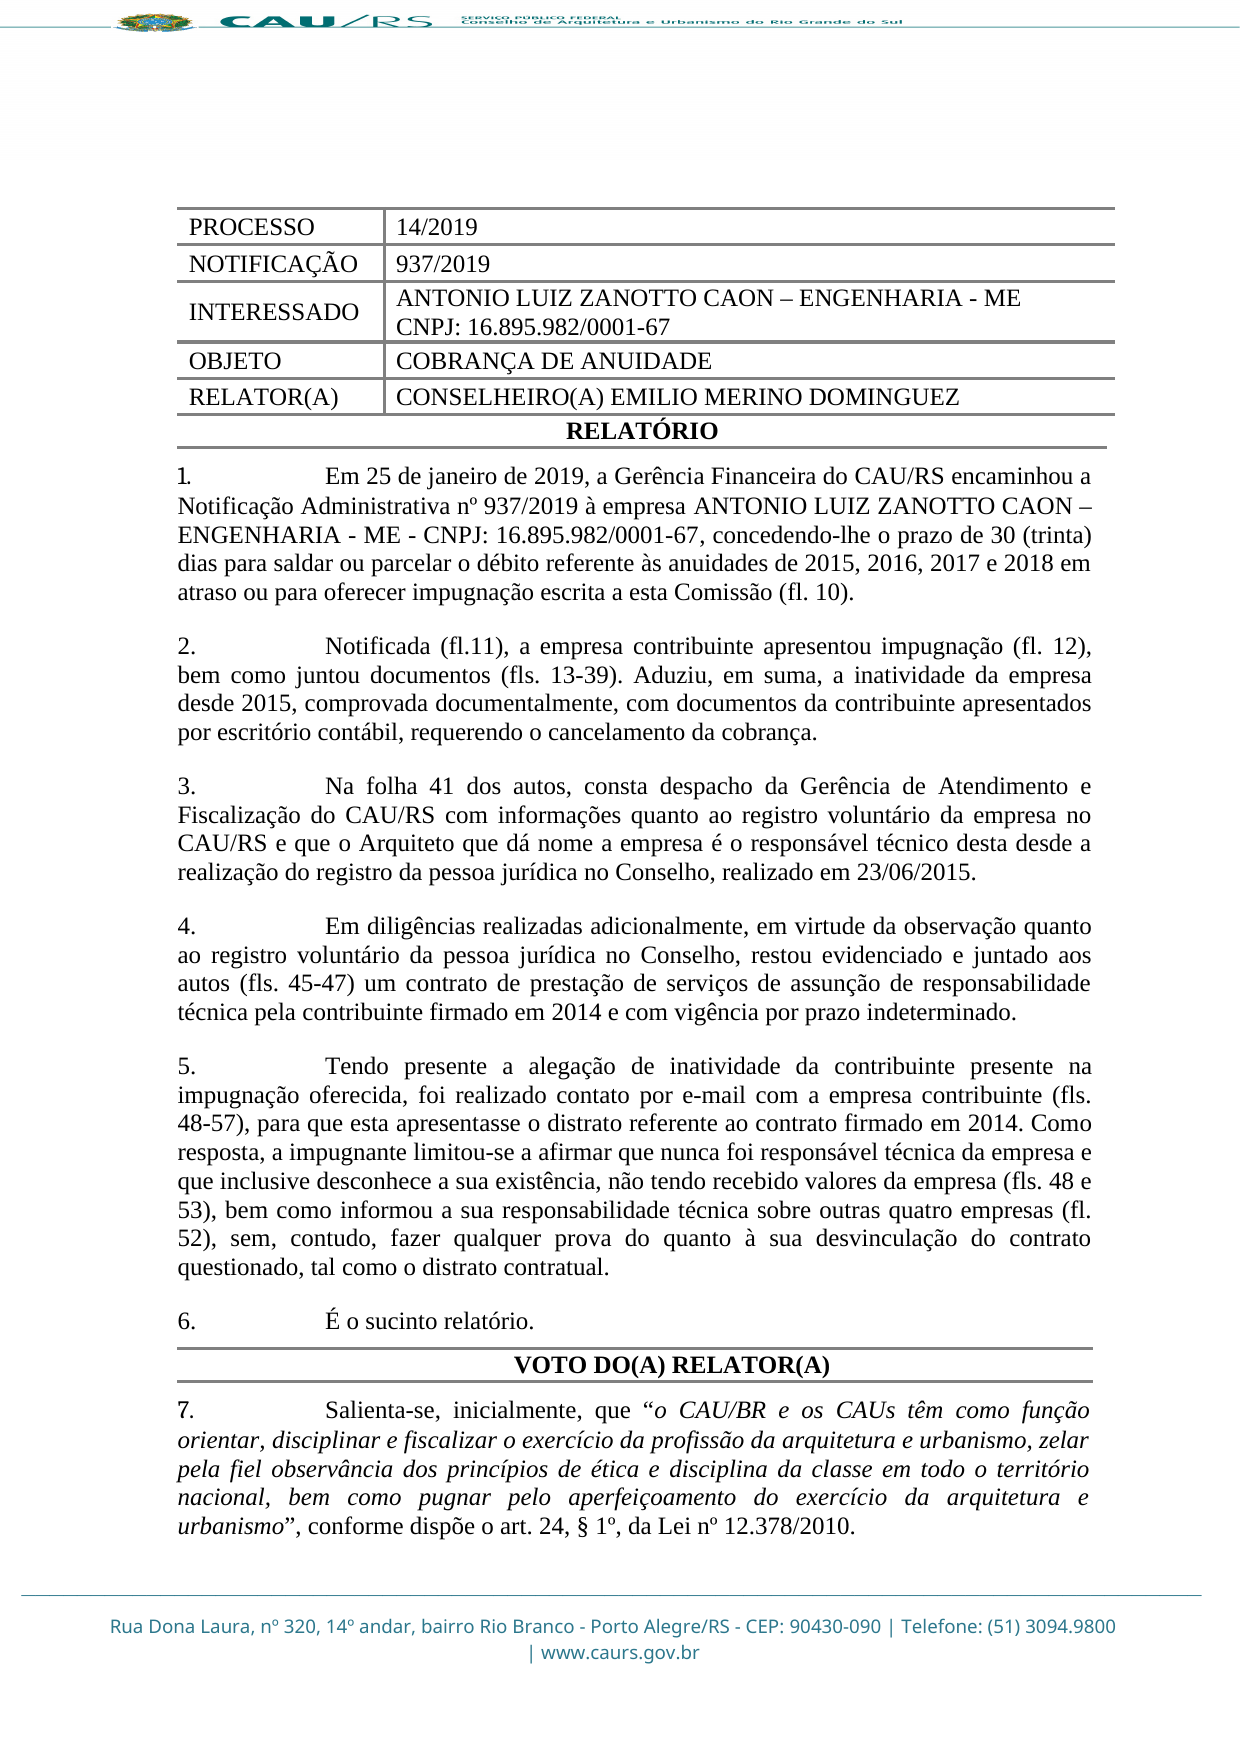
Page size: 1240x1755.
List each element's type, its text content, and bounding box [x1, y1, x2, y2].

table_header VOTO DO(A) RELATOR(A) [177, 1350, 1092, 1380]
list Em diligências realizadas adicionalmente, em virtude da observação quanto ao registro voluntário da pessoa jurídica no Conselho, restou evidenciado e juntado aos autos (fls. 45-47) um contrato de prestação de serviços de assunção de responsabilidade técnica pela contribuinte firmado em 2014 e com vigência por prazo indeterminado. [177, 911, 1092, 1026]
table_cell RELATÓRIO [177, 416, 1107, 446]
table_cell COBRANÇA DE ANUIDADE [386, 344, 1115, 377]
list Salienta-se, inicialmente, que “o CAU/BR e os CAUs têm como função orientar, disciplinar e fiscalizar o exercício da profissão da arquitetura e urbanismo, zelar pela fiel observância dos princípios de ética e disciplina da classe em todo o território nacional, bem como pugnar pelo aperfeiçoamento do exercício da arquitetura e urbanismo”, conforme dispõe o art. 24, § 1º, da Lei nº 12.378/2010. [177, 1395, 1092, 1540]
table_cell INTERESSADO [177, 283, 383, 340]
list Na folha 41 dos autos, consta despacho da Gerência de Atendimento e Fiscalização do CAU/RS com informações quanto ao registro voluntário da empresa no CAU/RS e que o Arquiteto que dá nome a empresa é o responsável técnico desta desde a realização do registro da pessoa jurídica no Conselho, realizado em 23/06/2015. [177, 771, 1092, 886]
table_cell CONSELHEIRO(A) EMILIO MERINO DOMINGUEZ [386, 380, 1115, 413]
list Tendo presente a alegação de inatividade da contribuinte presente na impugnação oferecida, foi realizado contato por e-mail com a empresa contribuinte (fls. 48-57), para que esta apresentasse o distrato referente ao contrato firmado em 2014. Como resposta, a impugnante limitou-se a afirmar que nunca foi responsável técnica da empresa e que inclusive desconhece a sua existência, não tendo recebido valores da empresa (fls. 48 e 53), bem como informou a sua responsabilidade técnica sobre outras quatro empresas (fl. 52), sem, contudo, fazer qualquer prova do quanto à sua desvinculação do contrato questionado, tal como o distrato contratual. [177, 1051, 1092, 1281]
list Notificada (fl.11), a empresa contribuinte apresentou impugnação (fl. 12), bem como juntou documentos (fls. 13-39). Aduziu, em suma, a inatividade da empresa desde 2015, comprovada documentalmente, com documentos da contribuinte apresentados por escritório contábil, requerendo o cancelamento da cobrança. [177, 631, 1092, 746]
table_cell NOTIFICAÇÃO [177, 246, 383, 280]
table_cell ANTONIO LUIZ ZANOTTO CAON – ENGENHARIA - ME CNPJ: 16.895.982/0001-67 [386, 283, 1115, 340]
table_header 14/2019 [386, 210, 1115, 243]
table_cell [1107, 416, 1115, 446]
table_cell OBJETO [177, 344, 383, 377]
table_header PROCESSO [177, 210, 383, 243]
table_cell RELATOR(A) [177, 380, 383, 413]
table_cell 937/2019 [386, 246, 1115, 280]
list É o sucinto relatório. [177, 1306, 1092, 1335]
list Em 25 de janeiro de 2019, a Gerência Financeira do CAU/RS encaminhou a Notificação Administrativa nº 937/2019 à empresa ANTONIO LUIZ ZANOTTO CAON – ENGENHARIA - ME - CNPJ: 16.895.982/0001-67, concedendo-lhe o prazo de 30 (trinta) dias para saldar ou parcelar o débito referente às anuidades de 2015, 2016, 2017 e 2018 em atraso ou para oferecer impugnação escrita a esta Comissão (fl. 10). [177, 461, 1092, 606]
